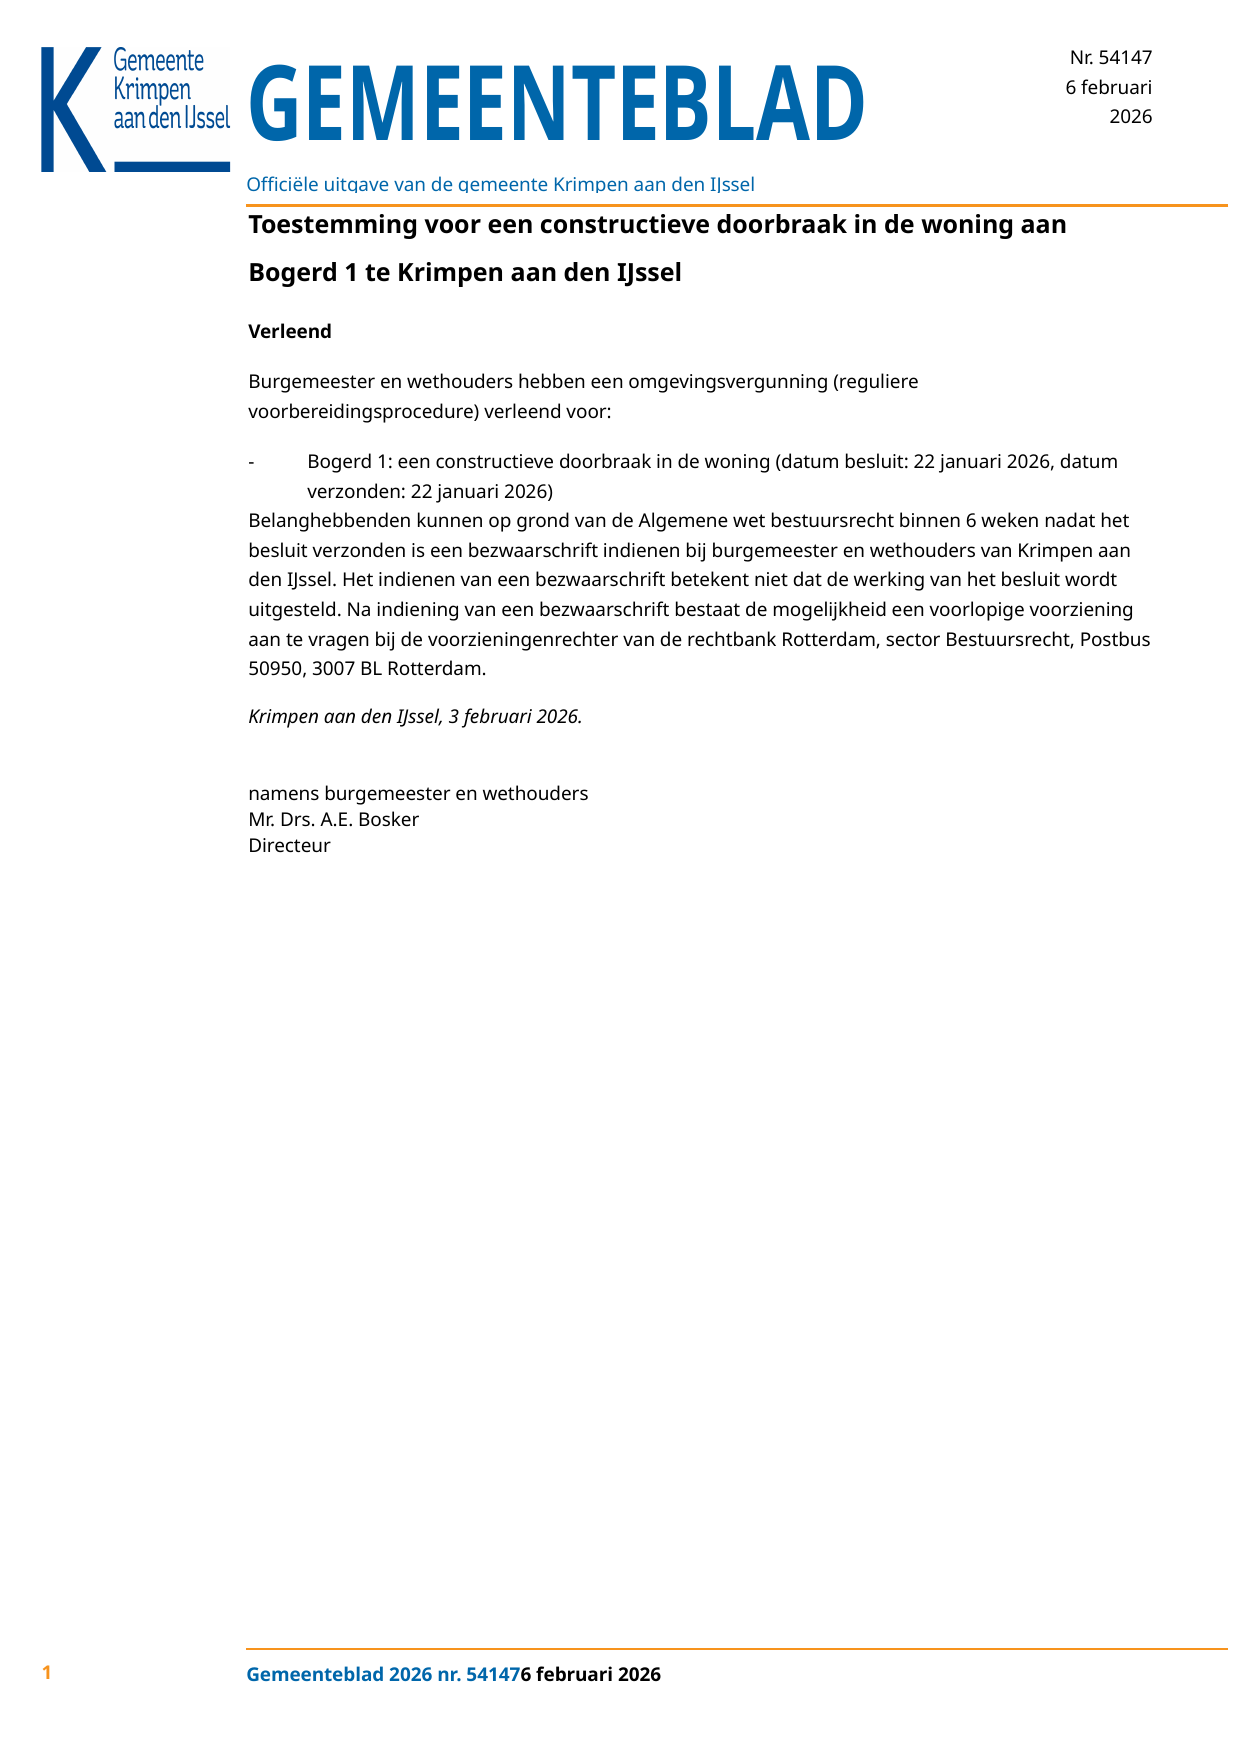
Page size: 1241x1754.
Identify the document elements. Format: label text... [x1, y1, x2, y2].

text Belanghebbenden kunnen op grond van de Algemene wet bestuursrecht binnen 6 weken nadat het besluit verzonden is een bezwaarschrift indienen bij burgemeester en wethouders van Krimpen aan den IJssel. Het indienen van een bezwaarschrift betekent niet dat de werking van het besluit wordt uitgesteld. Na indiening van een bezwaarschrift bestaat de mogelijkheid een voorlopige voorziening aan te vragen bij de voorzieningenrechter van de rechtbank Rotterdam, sector Bestuursrecht, Postbus 50950, 3007 BL Rotterdam. [248, 507, 1152, 681]
list Bogerd 1: een constructieve doorbraak in de woning (datum besluit: 22 januari 2026, datum verzonden: 22 januari 2026) [248, 448, 1152, 504]
text Directeur [248, 832, 1152, 858]
text namens burgemeester en wethouders [248, 780, 1152, 806]
text Burgemeester en wethouders hebben een omgevingsvergunning (reguliere voorbereidingsprocedure) verleend voor: [248, 368, 1152, 424]
picture [41, 47, 231, 172]
text Mr. Drs. A.E. Bosker [248, 806, 1152, 832]
text Verleend [248, 318, 1152, 344]
text Krimpen aan den IJssel, 3 februari 2026. [248, 703, 1152, 729]
text Toestemming voor een constructieve doorbraak in de woning aan Bogerd 1 te Krimpen aan den IJssel [248, 207, 1152, 288]
